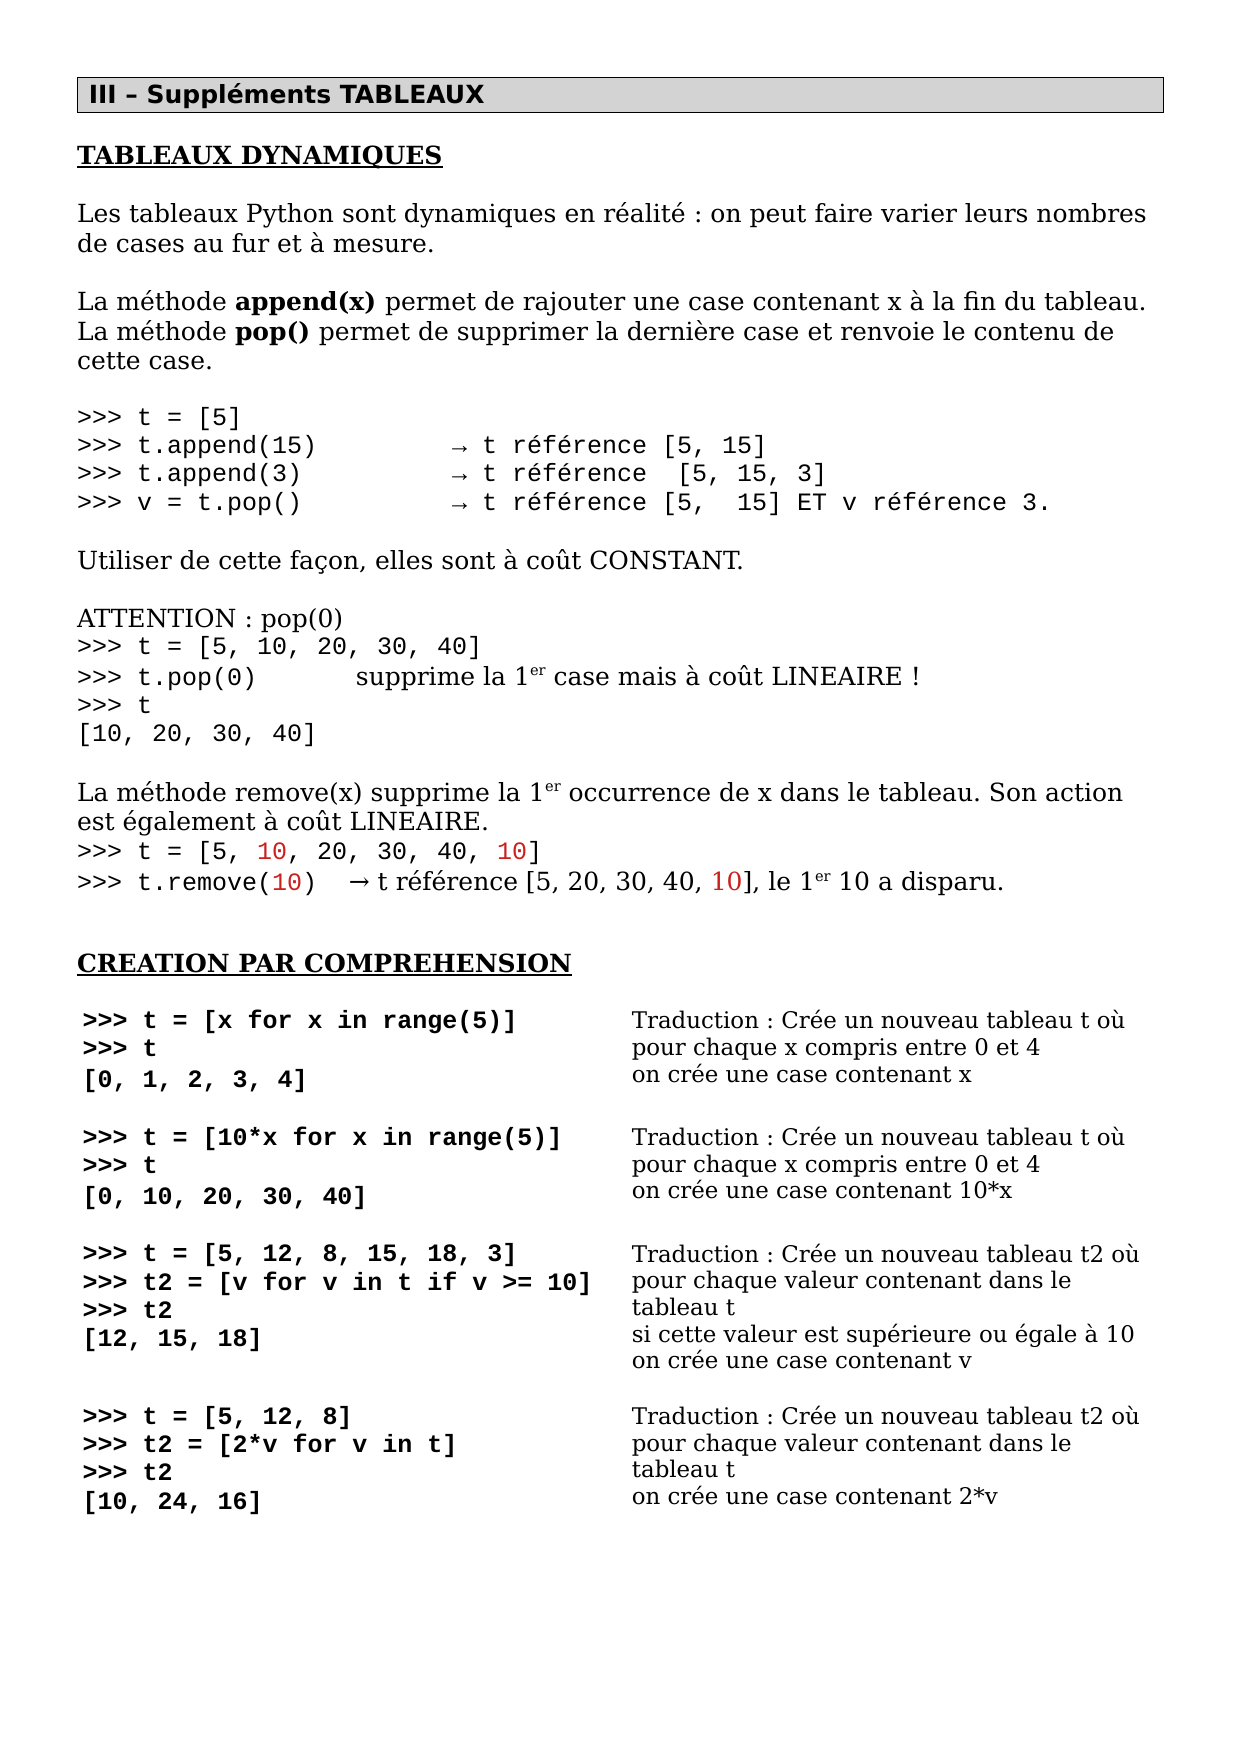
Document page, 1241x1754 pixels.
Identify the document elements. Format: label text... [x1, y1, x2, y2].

text La méthode remove(x) supprime la 1er occurrence de x dans le tableau. Son action est également à coût LINEAIRE. [77, 778, 1163, 837]
text >>> t = [5, 10, 20, 30, 40, 10] [77, 837, 1163, 867]
table_cell [632, 1374, 1163, 1403]
text >>> t.pop(0) supprime la 1er case mais à coût LINEAIRE ! [77, 662, 1163, 692]
text La méthode pop() permet de supprimer la dernière case et renvoie le contenu de cette case. [77, 316, 1163, 375]
table_header >>> t = [x for x in range(5)] >>> t [0, 1, 2, 3, 4] [82, 1008, 632, 1095]
table_cell [82, 1374, 632, 1403]
table_cell >>> t = [10*x for x in range(5)] >>> t [0, 10, 20, 30, 40] [82, 1124, 632, 1212]
table_cell [82, 1095, 632, 1124]
text >>> t = [5] [77, 404, 1163, 432]
text La méthode append(x) permet de rajouter une case contenant x à la fin du tableau. [77, 287, 1163, 316]
text Les tableaux Python sont dynamiques en réalité : on peut faire varier leurs nombres de cases au fur et à mesure. [77, 199, 1163, 258]
table_header Traduction : Crée un nouveau tableau t où pour chaque x compris entre 0 et 4 on crée une case contenant x [632, 1008, 1163, 1095]
text >>> t [77, 692, 1163, 721]
text >>> t.append(3) → t référence [5, 15, 3] [77, 461, 1163, 489]
table_cell [632, 1095, 1163, 1124]
table_cell Traduction : Crée un nouveau tableau t2 où pour chaque valeur contenant dans le tableau t on crée une case contenant 2*v [632, 1403, 1163, 1517]
table_cell Traduction : Crée un nouveau tableau t2 où pour chaque valeur contenant dans le tableau t si cette valeur est supérieure ou égale à 10 on crée une case contenant v [632, 1241, 1163, 1374]
text CREATION PAR COMPREHENSION [77, 949, 1163, 978]
text Utiliser de cette façon, elles sont à coût CONSTANT. [77, 546, 1163, 575]
text III – Suppléments TABLEAUX [78, 78, 1163, 112]
text TABLEAUX DYNAMIQUES [77, 141, 1163, 170]
text >>> v = t.pop() → t référence [5, 15] ET v référence 3. [77, 489, 1163, 517]
text >>> t.remove(10) → t référence [5, 20, 30, 40, 10], le 1er 10 a disparu. [77, 867, 1163, 898]
table_cell [82, 1212, 632, 1241]
table_cell >>> t = [5, 12, 8, 15, 18, 3] >>> t2 = [v for v in t if v >= 10] >>> t2 [12, 15, 18] [82, 1241, 632, 1374]
text ATTENTION : pop(0) [77, 604, 1163, 633]
text >>> t = [5, 10, 20, 30, 40] [77, 633, 1163, 662]
table_cell >>> t = [5, 12, 8] >>> t2 = [2*v for v in t] >>> t2 [10, 24, 16] [82, 1403, 632, 1517]
table_cell [632, 1212, 1163, 1241]
text >>> t.append(15) → t référence [5, 15] [77, 432, 1163, 461]
table_cell Traduction : Crée un nouveau tableau t où pour chaque x compris entre 0 et 4 on crée une case contenant 10*x [632, 1124, 1163, 1212]
text [10, 20, 30, 40] [77, 721, 1163, 749]
